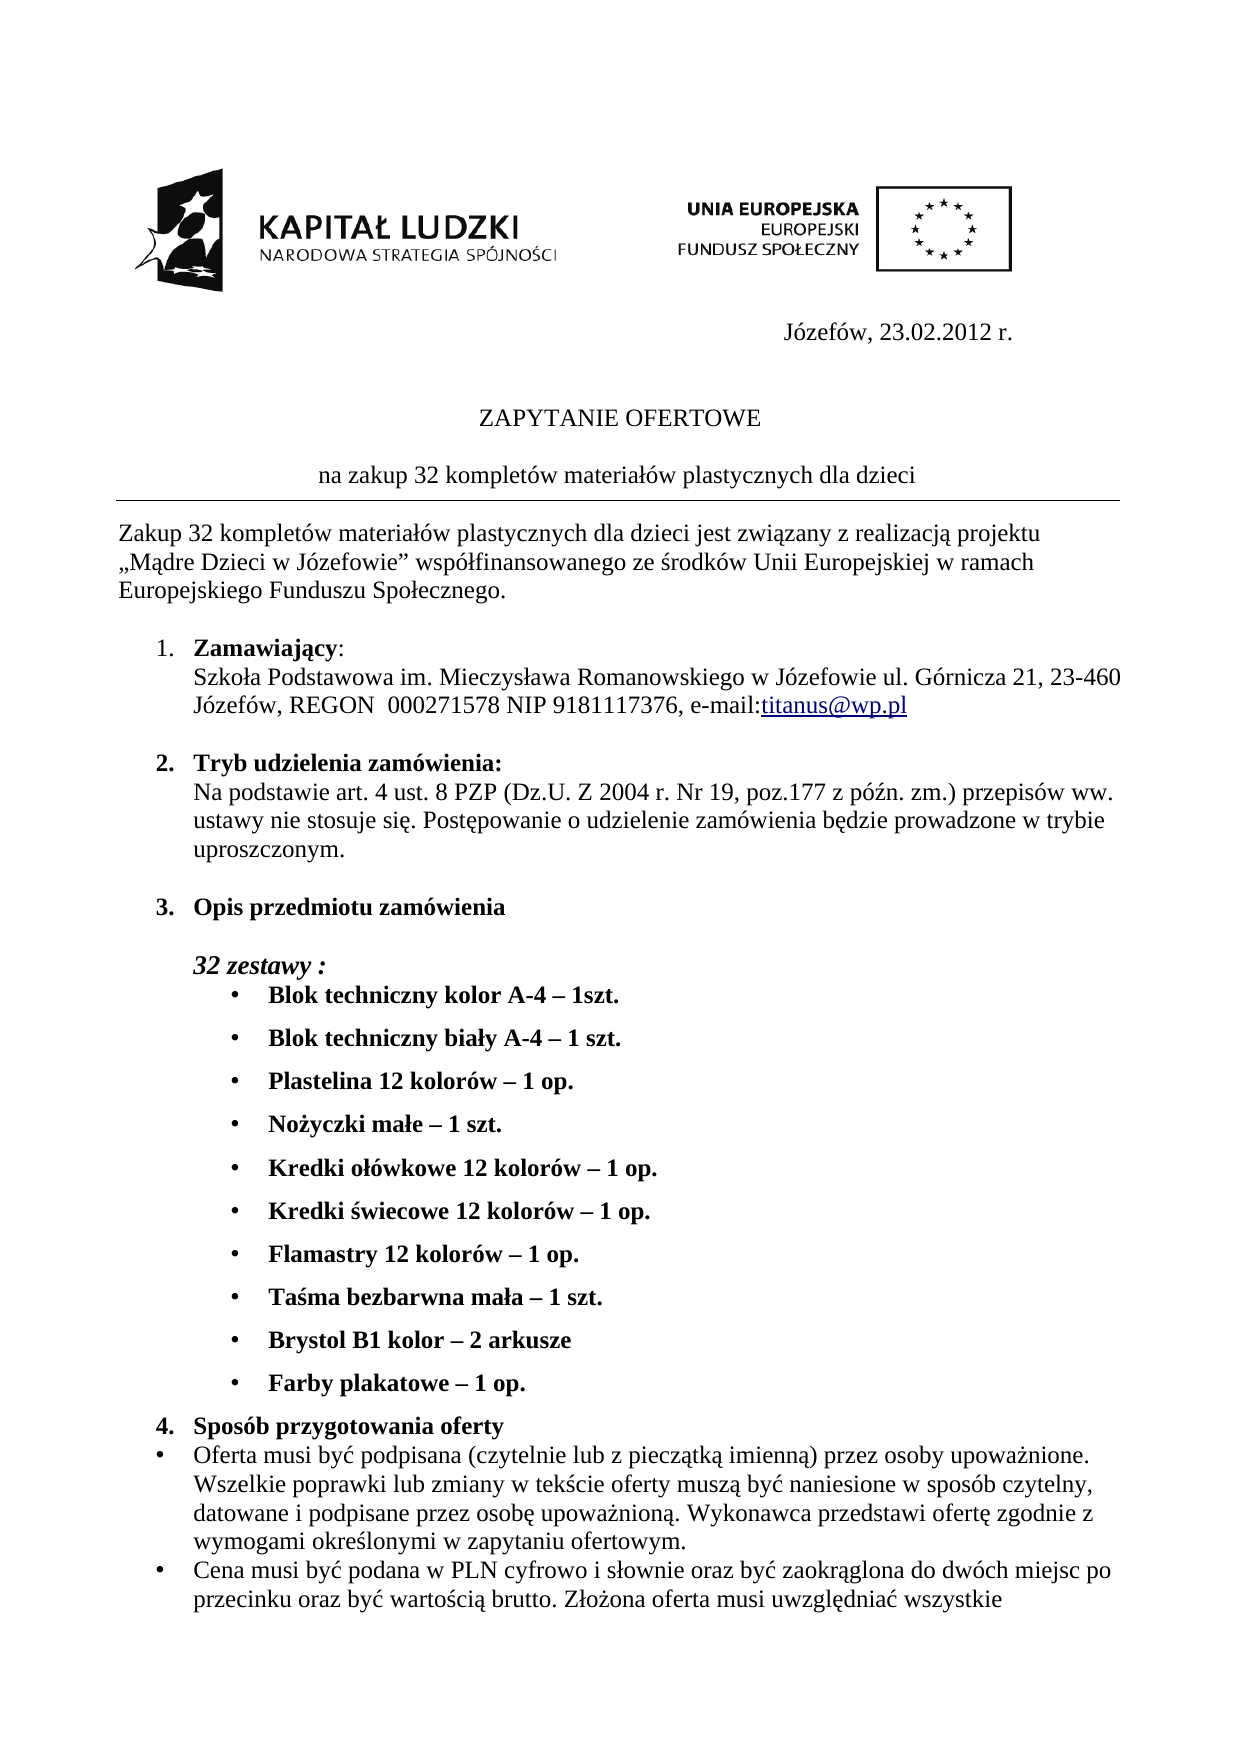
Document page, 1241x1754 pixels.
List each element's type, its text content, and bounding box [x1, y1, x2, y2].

list Na podstawie art. 4 ust. 8 PZP (Dz.U. Z 2004 r. Nr 19, poz.177 z późn. zm.) przepisów ww. ustawy nie stosuje się. Postępowanie o udzielenie zamówienia będzie prowadzone w trybie uproszczonym. [156, 777, 1122, 863]
list Opis przedmiotu zamówienia [156, 892, 1122, 920]
text na zakup 32 kompletów materiałów plastycznych dla dzieci [118, 460, 1122, 489]
list Oferta musi być podpisana (czytelnie lub z pieczątką imienną) przez osoby upoważnione. Wszelkie poprawki lub zmiany w tekście oferty muszą być naniesione w sposób czytelny, datowane i podpisane przez osobę upoważnioną. Wykonawca przedstawi ofertę zgodnie z wymogami określonymi w zapytaniu ofertowym. [156, 1440, 1122, 1555]
list Kredki świecowe 12 kolorów – 1 op. [231, 1196, 1122, 1224]
list Szkoła Podstawowa im. Mieczysława Romanowskiego w Józefowie ul. Górnicza 21, 23-460 Józefów, REGON 000271578 NIP 9181117376, e-mail:titanus@wp.pl [156, 662, 1122, 719]
list Zamawiający: [156, 633, 1122, 662]
text Józefów, 23.02.2012 r. [118, 317, 1122, 345]
list Tryb udzielenia zamówienia: [156, 748, 1122, 777]
list Nożyczki małe – 1 szt. [231, 1109, 1122, 1138]
picture [134, 156, 1046, 302]
text Zakup 32 kompletów materiałów plastycznych dla dzieci jest związany z realizacją projektu „Mądre Dzieci w Józefowie” współfinansowanego ze środków Unii Europejskiej w ramach Europejskiego Funduszu Społecznego. [118, 518, 1122, 604]
text ZAPYTANIE OFERTOWE [118, 403, 1122, 432]
list Kredki ołówkowe 12 kolorów – 1 op. [231, 1153, 1122, 1181]
list 32 zestawy : [156, 949, 1122, 980]
list Farby plakatowe – 1 op. [231, 1368, 1122, 1397]
list Blok techniczny kolor A-4 – 1szt. [231, 980, 1122, 1009]
list Plastelina 12 kolorów – 1 op. [231, 1066, 1122, 1095]
list Cena musi być podana w PLN cyfrowo i słownie oraz być zaokrąglona do dwóch miejsc po przecinku oraz być wartością brutto. Złożona oferta musi uwzględniać wszystkie [156, 1555, 1122, 1613]
list Brystol B1 kolor – 2 arkusze [231, 1325, 1122, 1354]
list Flamastry 12 kolorów – 1 op. [231, 1239, 1122, 1268]
list Taśma bezbarwna mała – 1 szt. [231, 1282, 1122, 1311]
list Blok techniczny biały A-4 – 1 szt. [231, 1023, 1122, 1052]
list Sposób przygotowania oferty [156, 1411, 1122, 1440]
